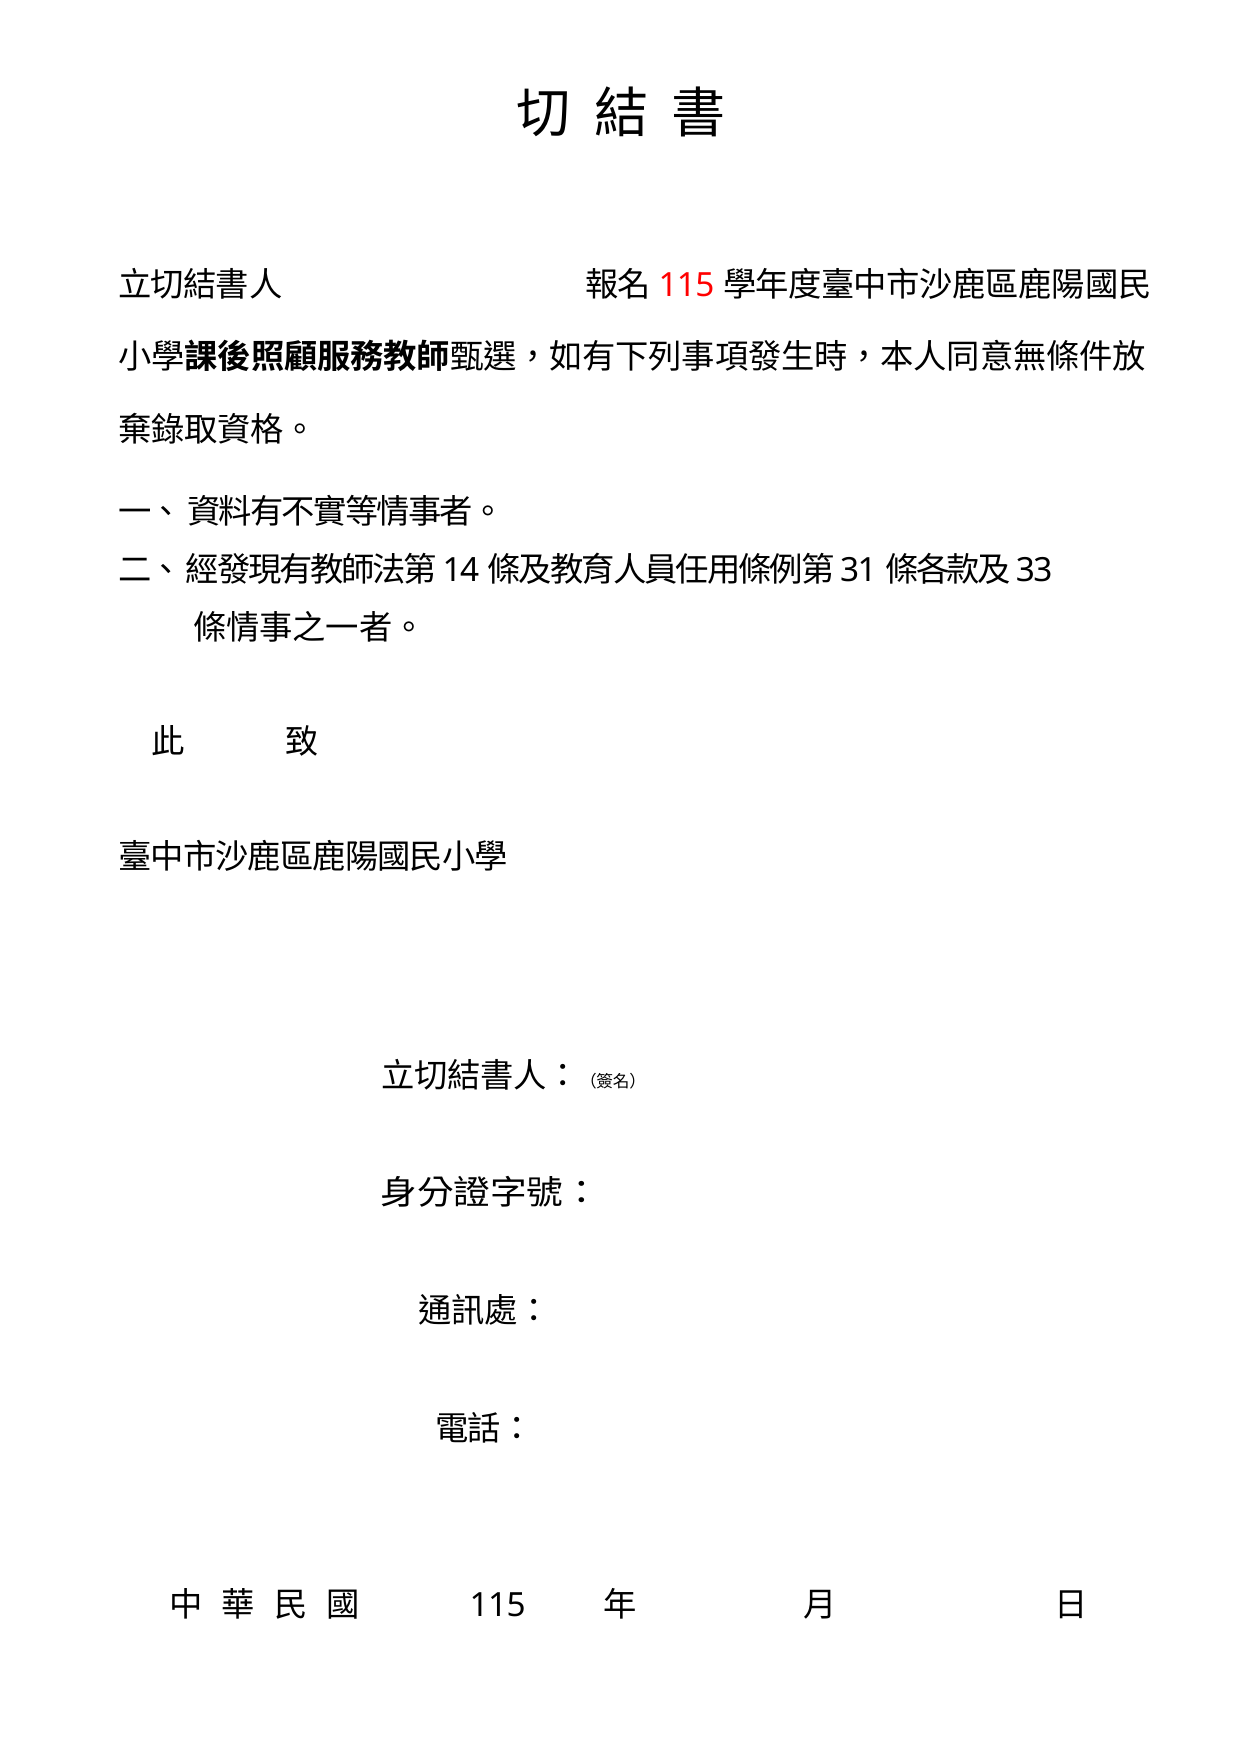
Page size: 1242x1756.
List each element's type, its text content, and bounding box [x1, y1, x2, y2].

text 一、 資料有不實等情事者。 [118, 485, 1153, 533]
text 臺中市沙鹿區鹿陽國民小學 [118, 830, 1153, 878]
text 通訊處：電話： [418, 1283, 551, 1450]
text 中 華 民 國 115 年 月 日 [169, 1577, 1153, 1626]
text 此 致 [151, 714, 1153, 763]
text 二、 經發現有教師法第 14 條及教育人員任用條例第 31 條各款及 33條情事之一者。 [118, 543, 1085, 649]
text 立切結書人：（簽名）身分證字號： [381, 1049, 662, 1214]
text 立切結書人 報名 115 學年度臺中市沙鹿區鹿陽國民小學課後照顧服務教師甄選，如有下列事項發生時，本人同意無條件放棄錄取資格。 [118, 258, 1153, 451]
subtitle 切 結 書 [103, 79, 1139, 146]
